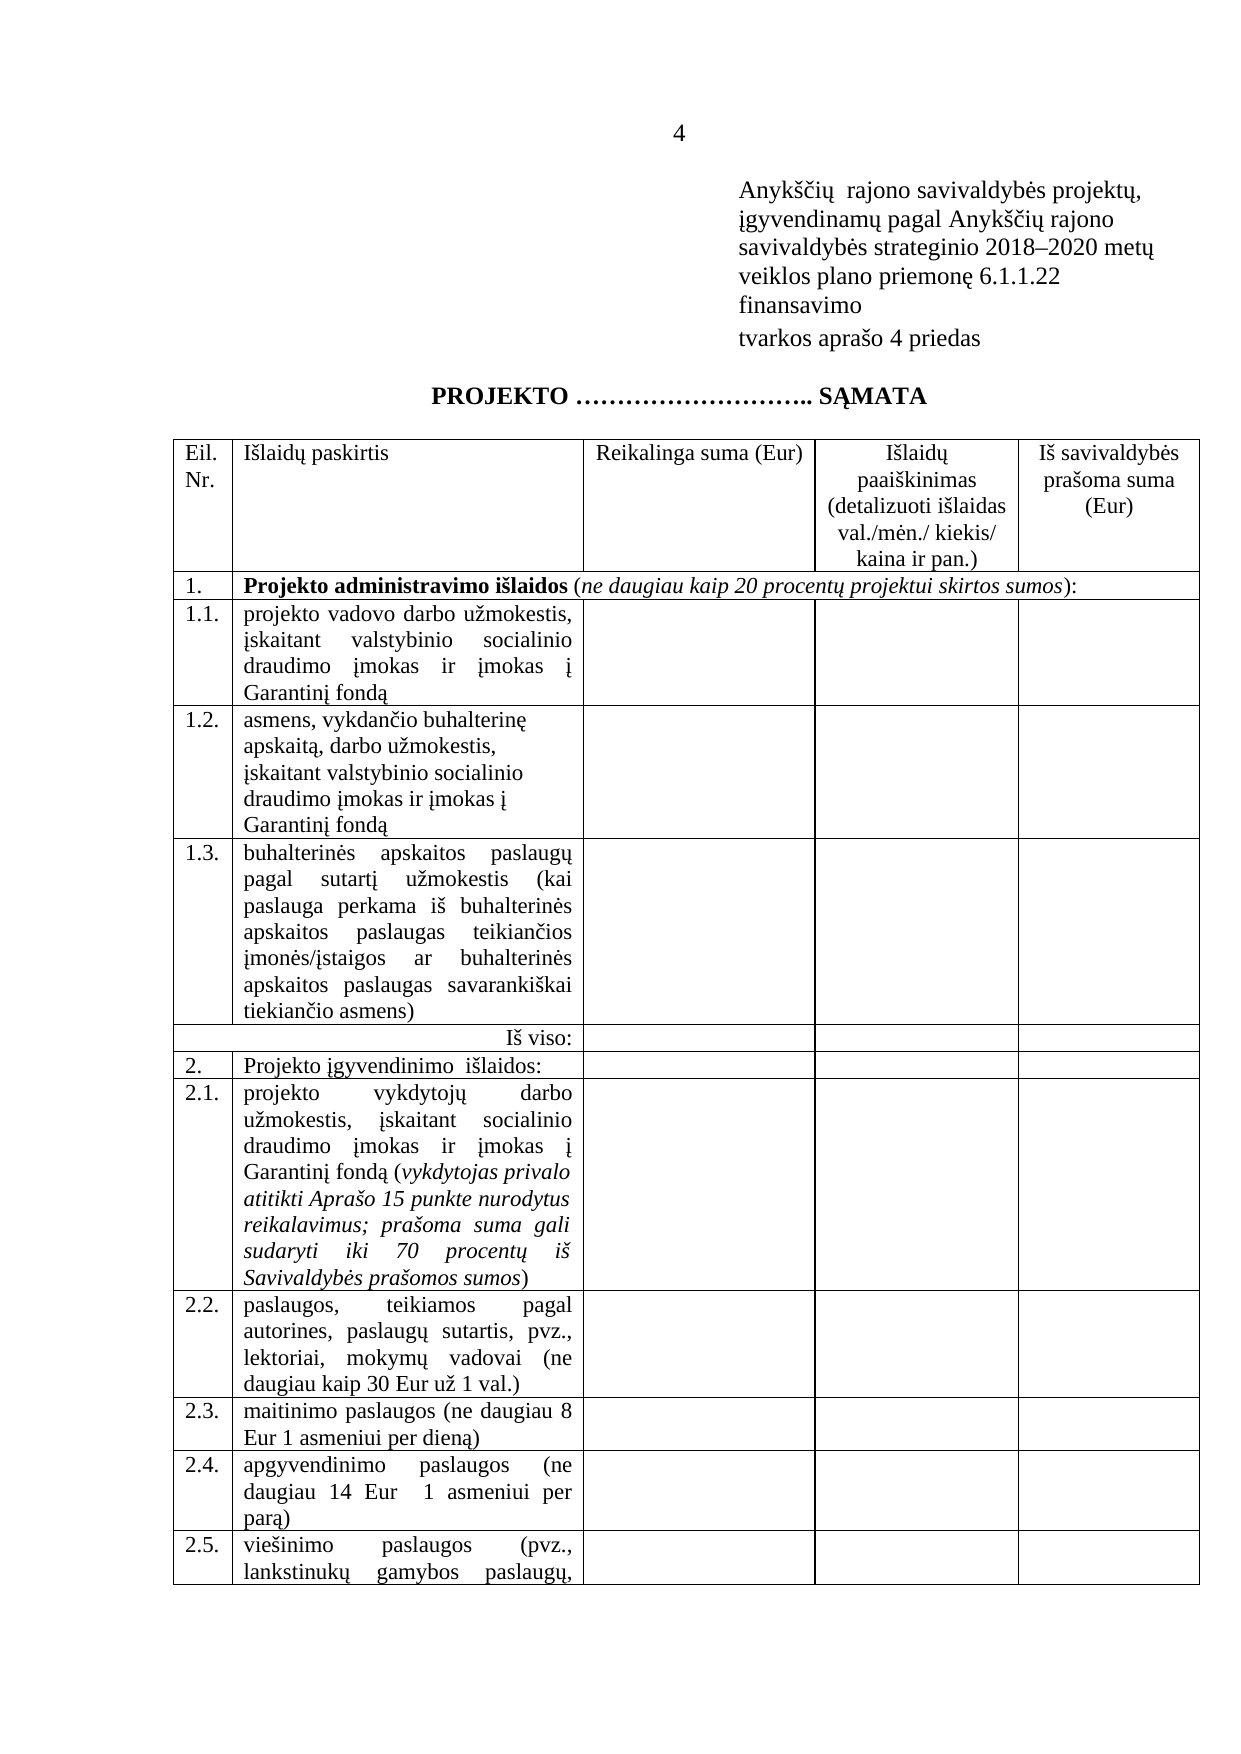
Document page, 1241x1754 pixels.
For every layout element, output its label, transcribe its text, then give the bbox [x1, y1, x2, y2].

table_cell [584, 706, 814, 838]
table_cell projekto vykdytojų darbo užmokestis, įskaitant socialinio draudimo įmokas ir įmokas į Garantinį fondą (vykdytojas privalo atitikti Aprašo 15 punkte nurodytus reikalavimus; prašoma suma gali sudaryti iki 70 procentų iš Savivaldybės prašomos sumos) [233, 1079, 583, 1290]
table_cell [1019, 1291, 1199, 1397]
table_cell [1019, 1052, 1199, 1078]
table_cell [816, 1451, 1018, 1530]
table_cell [816, 1079, 1018, 1290]
table_header Eil. Nr. [174, 440, 232, 571]
table_cell [1019, 600, 1199, 705]
text PROJEKTO ……………………….. SĄMATA [177, 381, 1181, 410]
table_cell 2.3. [174, 1398, 232, 1450]
table_cell asmens, vykdančio buhalterinę apskaitą, darbo užmokestis, įskaitant valstybinio socialinio draudimo įmokas ir įmokas į Garantinį fondą [233, 706, 583, 838]
table_cell 2.5. [174, 1531, 232, 1584]
table_cell [584, 1079, 814, 1290]
table_cell Iš viso: [174, 1025, 583, 1051]
table_cell [1019, 1079, 1199, 1290]
table_cell Projekto įgyvendinimo išlaidos: [233, 1052, 583, 1078]
table_cell [816, 1025, 1018, 1051]
table_cell [584, 600, 814, 705]
table_cell Projekto administravimo išlaidos (ne daugiau kaip 20 procentų projektui skirtos sumos): [233, 572, 1199, 599]
table_header Išlaidų paaiškinimas (detalizuoti išlaidas val./mėn./ kiekis/ kaina ir pan.) [816, 440, 1018, 571]
table_cell [1019, 1451, 1199, 1530]
text tvarkos aprašo 4 priedas [177, 319, 1181, 352]
table_header Iš savivaldybės prašoma suma (Eur) [1019, 440, 1199, 571]
text finansavimo [177, 290, 1181, 319]
table_cell [584, 839, 814, 1023]
table_cell [816, 1398, 1018, 1450]
table_cell 2.4. [174, 1451, 232, 1530]
table_header Išlaidų paskirtis [233, 440, 583, 571]
text veiklos plano priemonę 6.1.1.22 [177, 261, 1181, 290]
table_cell [816, 600, 1018, 705]
text įgyvendinamų pagal Anykščių rajono [177, 204, 1181, 232]
table_cell [1019, 1398, 1199, 1450]
table_cell [584, 1025, 814, 1051]
table_cell [584, 1291, 814, 1397]
table_cell paslaugos, teikiamos pagal autorines, paslaugų sutartis, pvz., lektoriai, mokymų vadovai (ne daugiau kaip 30 Eur už 1 val.) [233, 1291, 583, 1397]
table_cell viešinimo paslaugos (pvz., lankstinukų gamybos paslaugų, [233, 1531, 583, 1584]
table_cell projekto vadovo darbo užmokestis, įskaitant valstybinio socialinio draudimo įmokas ir įmokas į Garantinį fondą [233, 600, 583, 705]
table_cell [584, 1531, 814, 1584]
table_cell [584, 1451, 814, 1530]
table_cell [1019, 1531, 1199, 1584]
table_cell 1.1. [174, 600, 232, 705]
table_cell 1.3. [174, 839, 232, 1023]
table_cell 2.1. [174, 1079, 232, 1290]
table_cell maitinimo paslaugos (ne daugiau 8 Eur 1 asmeniui per dieną) [233, 1398, 583, 1450]
text Anykščių rajono savivaldybės projektų, [177, 175, 1181, 204]
table_cell [584, 1398, 814, 1450]
table_cell [816, 1291, 1018, 1397]
table_header Reikalinga suma (Eur) [584, 440, 814, 571]
table_cell [1019, 706, 1199, 838]
text savivaldybės strateginio 2018–2020 metų [177, 232, 1181, 261]
table_cell [584, 1052, 814, 1078]
table_cell [1019, 1025, 1199, 1051]
table_cell [816, 1531, 1018, 1584]
table_cell [816, 706, 1018, 838]
table_cell [816, 1052, 1018, 1078]
table_cell buhalterinės apskaitos paslaugų pagal sutartį užmokestis (kai paslauga perkama iš buhalterinės apskaitos paslaugas teikiančios įmonės/įstaigos ar buhalterinės apskaitos paslaugas savarankiškai tiekiančio asmens) [233, 839, 583, 1023]
table_cell 2. [174, 1052, 232, 1078]
table_cell apgyvendinimo paslaugos (ne daugiau 14 Eur 1 asmeniui per parą) [233, 1451, 583, 1530]
table_cell 1. [174, 572, 232, 599]
table_cell 2.2. [174, 1291, 232, 1397]
table_cell [816, 839, 1018, 1023]
table_cell 1.2. [174, 706, 232, 838]
table_cell [1019, 839, 1199, 1023]
